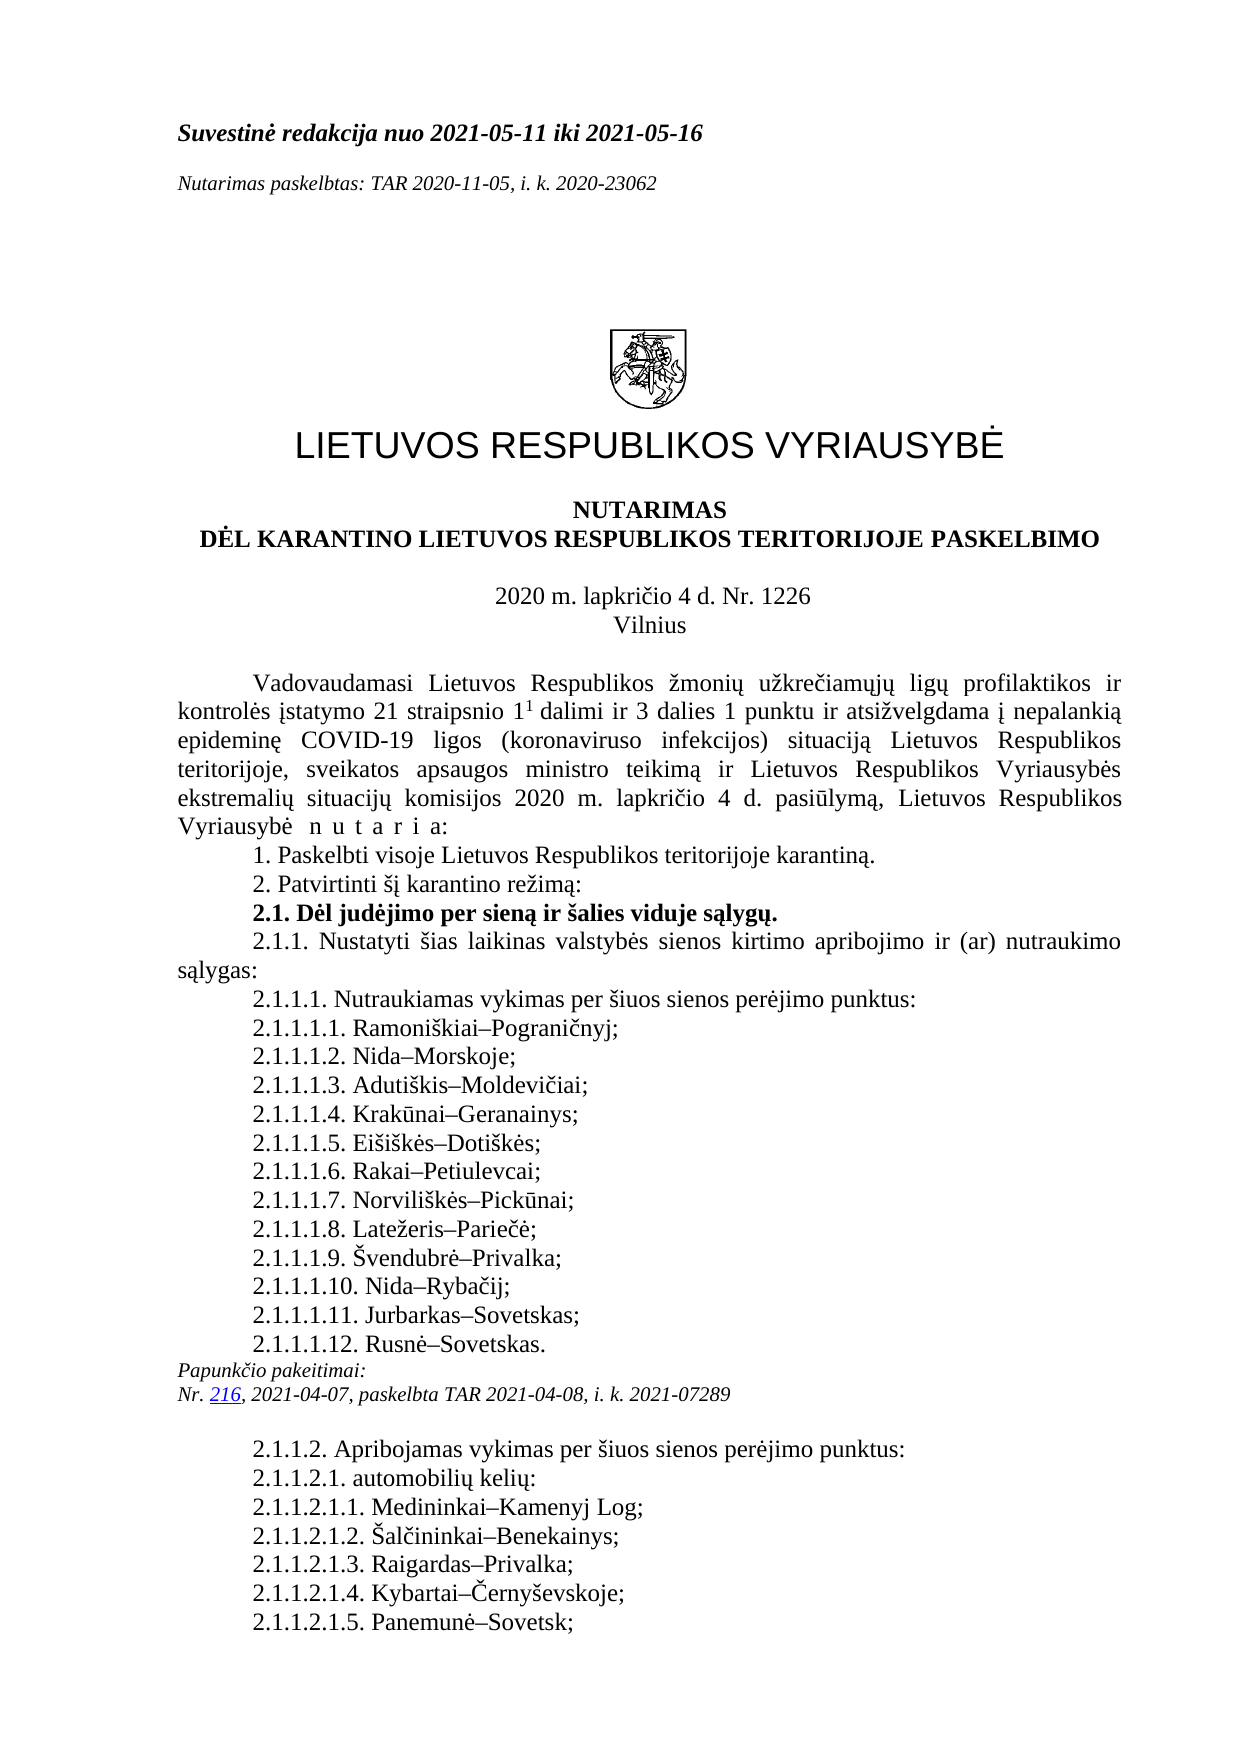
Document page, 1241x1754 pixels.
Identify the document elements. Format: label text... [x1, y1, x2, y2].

text 2.1.1.1.12. Rusnė–Sovetskas. [177, 1329, 1122, 1358]
text Vadovaudamasi Lietuvos Respublikos žmonių užkrečiamųjų ligų profilaktikos ir kontrolės įstatymo 21 straipsnio 11 dalimi ir 3 dalies 1 punktu ir atsižvelgdama į nepalankią epideminę COVID-19 ligos (koronaviruso infekcijos) situaciją Lietuvos Respublikos teritorijoje, sveikatos apsaugos ministro teikimą ir Lietuvos Respublikos Vyriausybės ekstremalių situacijų komisijos 2020 m. lapkričio 4 d. pasiūlymą, Lietuvos Respublikos Vyriausybė nutaria: [177, 668, 1122, 840]
text nutarimas [177, 495, 1122, 524]
text Nr. 216, 2021-04-07, paskelbta TAR 2021-04-08, i. k. 2021-07289 [177, 1382, 1122, 1406]
text 2020 m. lapkričio 4 d. Nr. 1226 [177, 581, 1122, 610]
text 2.1.1.2.1.4. Kybartai–Černyševskoje; [177, 1578, 1122, 1607]
text 2.1.1.1.9. Švendubrė–Privalka; [177, 1243, 1122, 1271]
text 2.1.1.1.7. Norviliškės–Pickūnai; [177, 1185, 1122, 1214]
text 2.1.1.2.1. automobilių kelių: [177, 1463, 1122, 1492]
text Nutarimas paskelbtas: TAR 2020-11-05, i. k. 2020-23062 [177, 171, 1122, 195]
text 2.1.1.2.1.2. Šalčininkai–Benekainys; [177, 1521, 1122, 1549]
text 2.1.1.1.4. Krakūnai–Geranainys; [177, 1099, 1122, 1128]
text DĖL KARANTINO LIETUVOS RESPUBLIKOS TERITORIJOJE PASKELBIMO [177, 524, 1122, 553]
text 2.1.1.2.1.1. Medininkai–Kamenyj Log; [177, 1492, 1122, 1521]
text 2.1.1.1.10. Nida–Rybačij; [177, 1271, 1122, 1300]
text 2.1.1.2. Apribojamas vykimas per šiuos sienos perėjimo punktus: [177, 1434, 1122, 1463]
text 2.1.1.1.6. Rakai–Petiulevcai; [177, 1156, 1122, 1185]
text Lietuvos Respublikos Vyriausybė [177, 423, 1122, 466]
text 2.1. Dėl judėjimo per sieną ir šalies viduje sąlygų. [177, 898, 1122, 926]
text 2.1.1.1.11. Jurbarkas–Sovetskas; [177, 1300, 1122, 1329]
text 2.1.1. Nustatyti šias laikinas valstybės sienos kirtimo apribojimo ir (ar) nutraukimo sąlygas: [177, 926, 1122, 984]
text Suvestinė redakcija nuo 2021-05-11 iki 2021-05-16 [177, 118, 1122, 147]
text 2.1.1.1.1. Ramoniškiai–Pograničnyj; [177, 1013, 1122, 1041]
text 2.1.1.1.8. Latežeris–Pariečė; [177, 1214, 1122, 1243]
text 2.1.1.1.5. Eišiškės–Dotiškės; [177, 1128, 1122, 1156]
text 2.1.1.2.1.3. Raigardas–Privalka; [177, 1549, 1122, 1578]
text 2.1.1.1.2. Nida–Morskoje; [177, 1041, 1122, 1070]
text 2.1.1.1. Nutraukiamas vykimas per šiuos sienos perėjimo punktus: [177, 984, 1122, 1013]
text 2. Patvirtinti šį karantino režimą: [177, 869, 1122, 898]
text 2.1.1.2.1.5. Panemunė–Sovetsk; [177, 1607, 1122, 1636]
text Papunkčio pakeitimai: [177, 1358, 1122, 1382]
text 2.1.1.1.3. Adutiškis–Moldevičiai; [177, 1070, 1122, 1099]
text Vilnius [177, 610, 1122, 639]
text 1. Paskelbti visoje Lietuvos Respublikos teritorijoje karantiną. [177, 840, 1122, 869]
